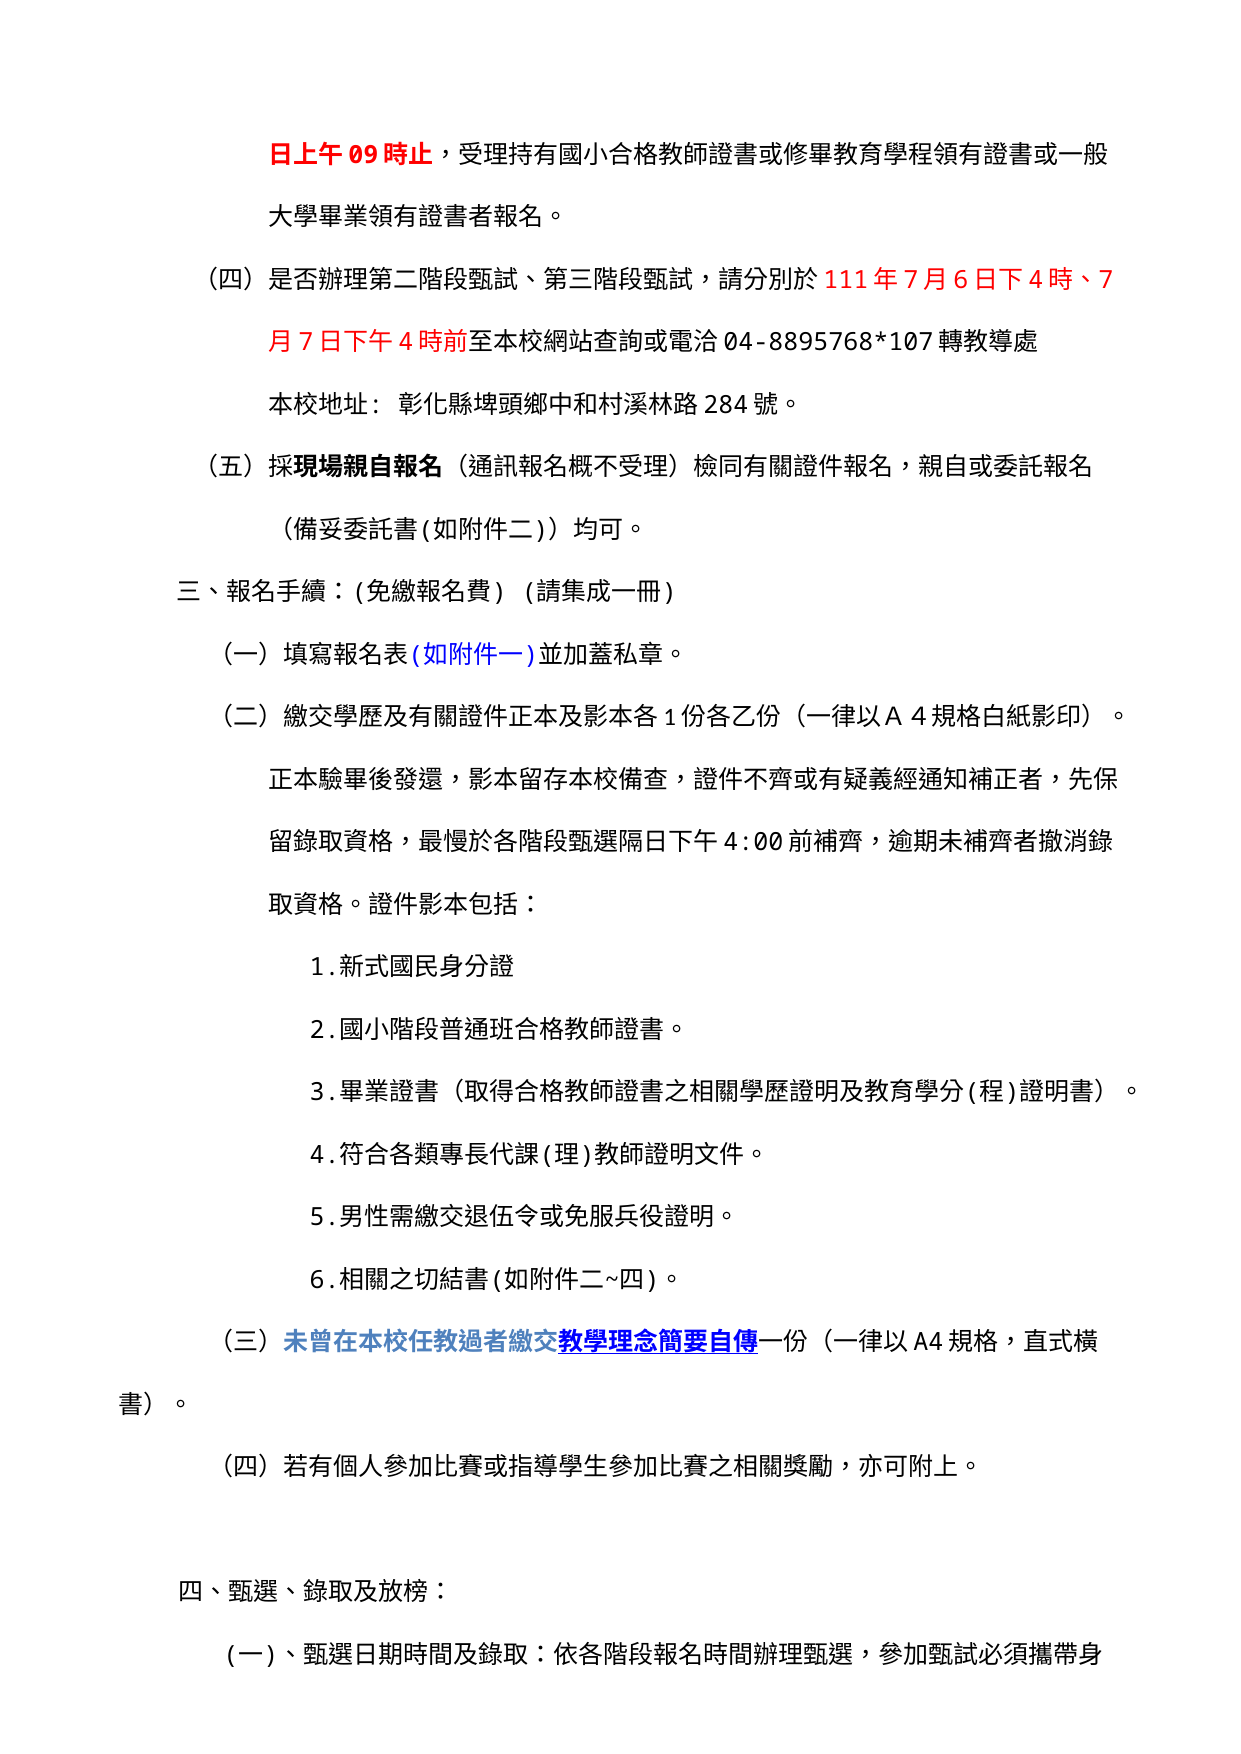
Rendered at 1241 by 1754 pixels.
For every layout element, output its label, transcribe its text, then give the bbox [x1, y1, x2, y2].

text （一）填寫報名表(如附件一)並加蓋私章。 [118, 611, 1122, 673]
text 三、報名手續：(免繳報名費) (請集成一冊) [177, 548, 1122, 611]
text (一)、甄選日期時間及錄取：依各階段報名時間辦理甄選，參加甄試必須攜帶身 [118, 1611, 1122, 1673]
text （四）若有個人參加比賽或指導學生參加比賽之相關獎勵，亦可附上。 [118, 1423, 1122, 1486]
text 5.男性需繳交退伍令或免服兵役證明。 [206, 1173, 1122, 1236]
text 3.畢業證書（取得合格教師證書之相關學歷證明及教育學分(程)證明書）。 [118, 1048, 1122, 1111]
text （五）採現場親自報名（通訊報名概不受理）檢同有關證件報名，親自或委託報名（備妥委託書(如附件二)）均可。 [193, 423, 1122, 548]
text 4.符合各類專長代課(理)教師證明文件。 [206, 1111, 1122, 1173]
text 日上午09時止，受理持有國小合格教師證書或修畢教育學程領有證書或一般大學畢業領有證書者報名。 [193, 111, 1122, 236]
text 1.新式國民身分證 [206, 923, 1122, 986]
text （三）未曾在本校任教過者繳交教學理念簡要自傳一份（一律以A4規格，直式橫書）。 [118, 1298, 1122, 1423]
text （四）是否辦理第二階段甄試、第三階段甄試，請分別於111年7月6日下4時、7月7日下午4時前至本校網站查詢或電洽04-8895768*107轉教導處 本校地址: 彰化縣埤頭鄉中和村溪林路284號。 [193, 236, 1122, 423]
text 四、甄選、錄取及放榜： [118, 1548, 1122, 1611]
text （二）繳交學歷及有關證件正本及影本各1份各乙份（一律以Ａ４規格白紙影印）。正本驗畢後發還，影本留存本校備查，證件不齊或有疑義經通知補正者，先保留錄取資格，最慢於各階段甄選隔日下午4:00前補齊，逾期未補齊者撤消錄取資格。證件影本包括： [118, 673, 1122, 923]
text 2.國小階段普通班合格教師證書。 [206, 986, 1122, 1048]
text 6.相關之切結書(如附件二~四)。 [206, 1236, 1122, 1298]
